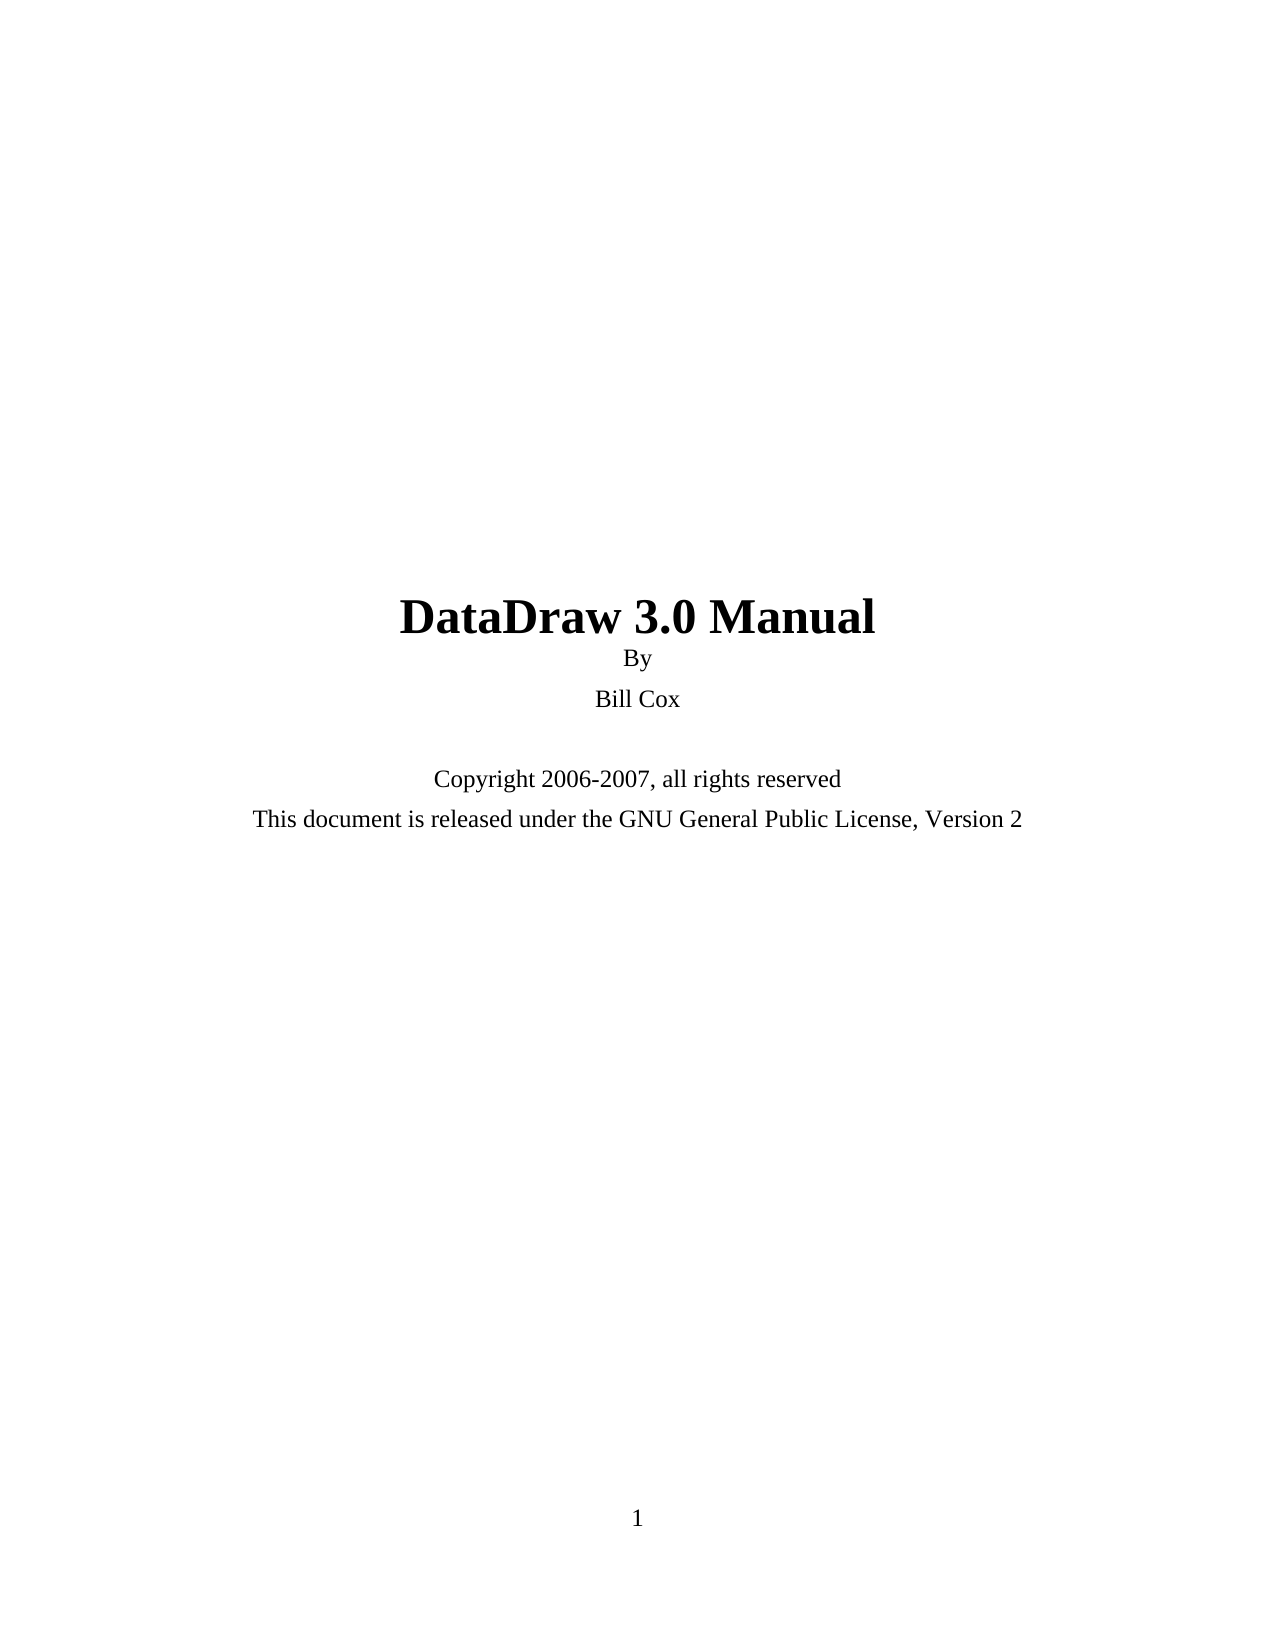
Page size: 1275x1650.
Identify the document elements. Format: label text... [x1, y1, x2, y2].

text This document is released under the GNU General Public License, Version 2 [118, 805, 1157, 833]
text Copyright 2006-2007, all rights reserved [118, 765, 1157, 793]
text By [118, 644, 1157, 672]
text DataDraw 3.0 Manual [118, 589, 1157, 644]
text Bill Cox [118, 685, 1157, 712]
